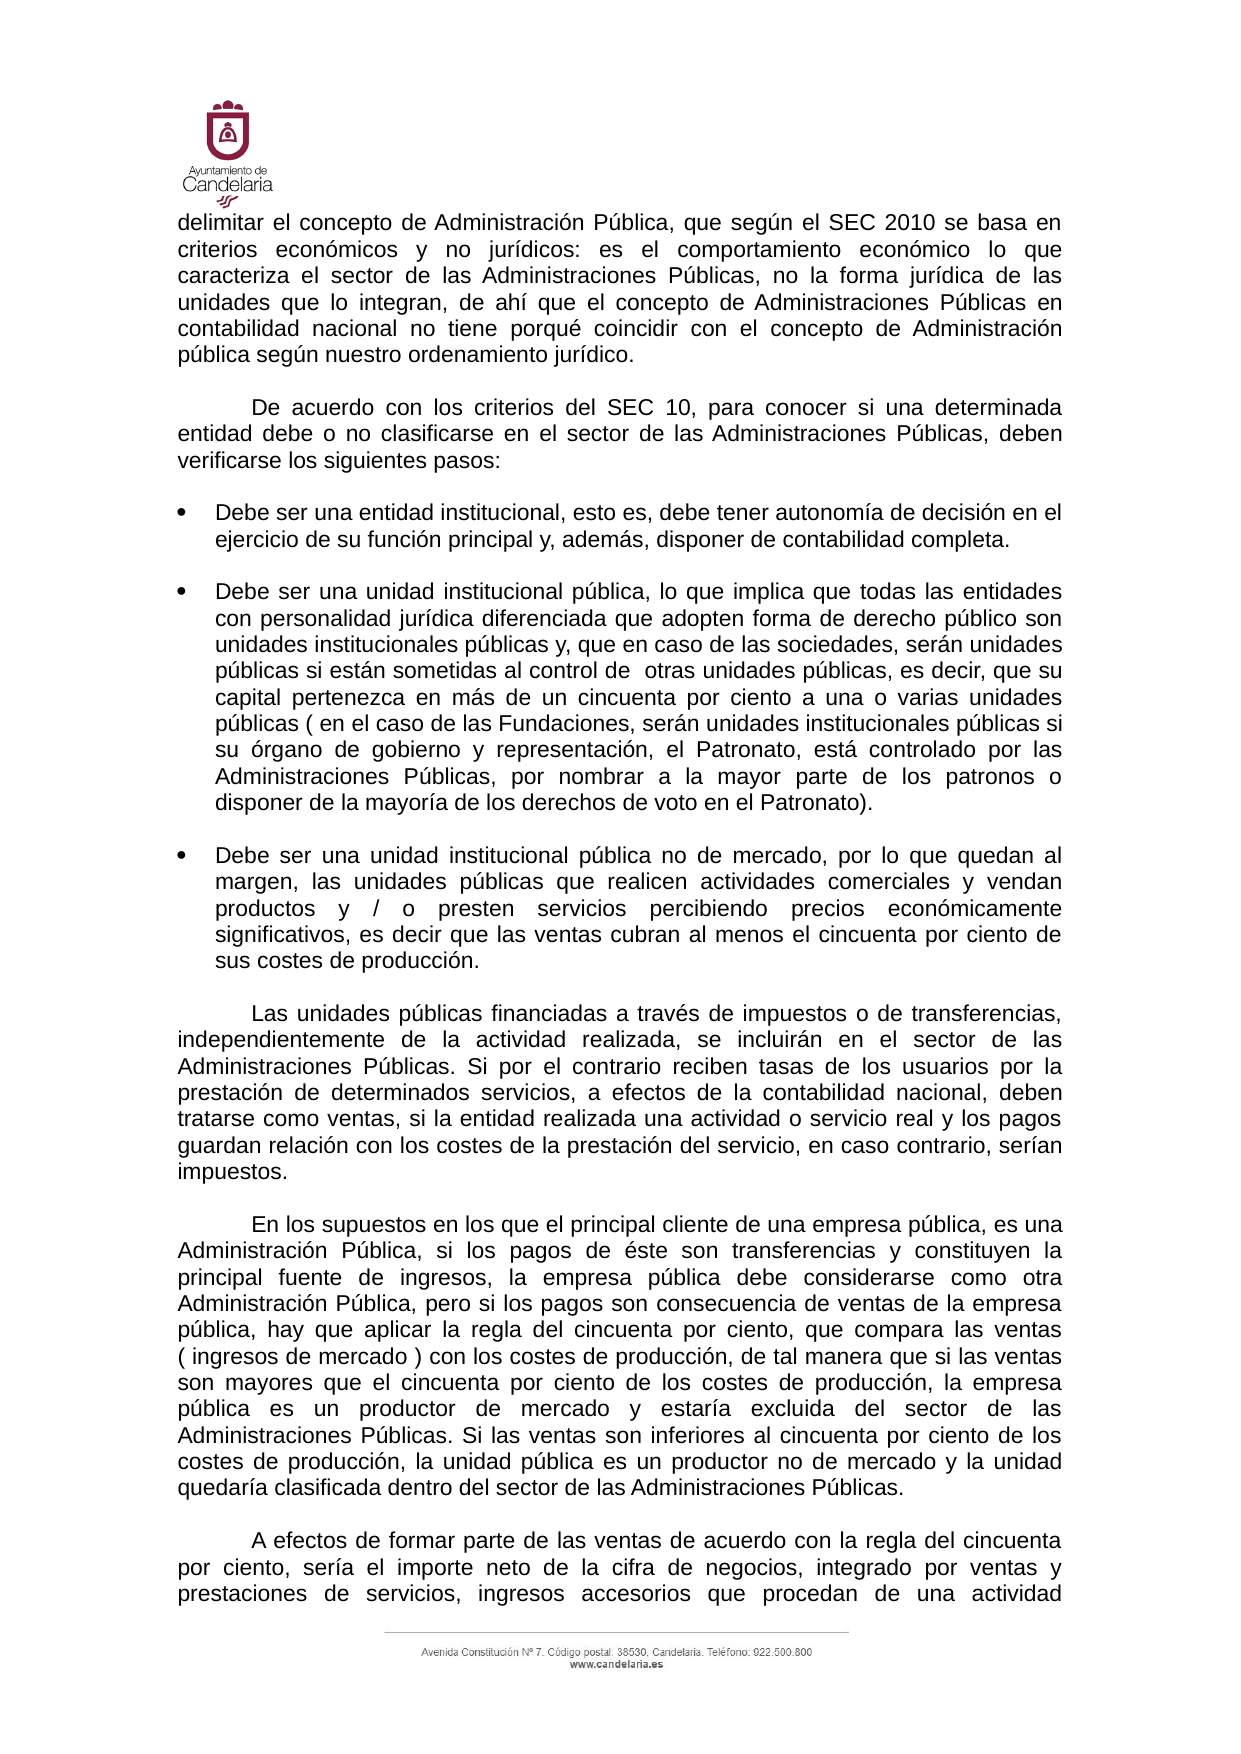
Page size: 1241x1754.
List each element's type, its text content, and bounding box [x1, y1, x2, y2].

list Debe ser una unidad institucional pública no de mercado, por lo que quedan al margen, las unidades públicas que realicen actividades comerciales y vendan productos y / o presten servicios percibiendo precios económicamente significativos, es decir que las ventas cubran al menos el cincuenta por ciento de sus costes de producción. [177, 842, 1063, 974]
text A efectos de formar parte de las ventas de acuerdo con la regla del cincuenta por ciento, sería el importe neto de la cifra de negocios, integrado por ventas y prestaciones de servicios, ingresos accesorios que procedan de una actividad [177, 1527, 1063, 1606]
list Debe ser una entidad institucional, esto es, debe tener autonomía de decisión en el ejercicio de su función principal y, además, disponer de contabilidad completa. [177, 499, 1063, 552]
text delimitar el concepto de Administración Pública, que según el SEC 2010 se basa en criterios económicos y no jurídicos: es el comportamiento económico lo que caracteriza el sector de las Administraciones Públicas, no la forma jurídica de las unidades que lo integran, de ahí que el concepto de Administraciones Públicas en contabilidad nacional no tiene porqué coincidir con el concepto de Administración pública según nuestro ordenamiento jurídico. [177, 209, 1063, 367]
list Debe ser una unidad institucional pública, lo que implica que todas las entidades con personalidad jurídica diferenciada que adopten forma de derecho público son unidades institucionales públicas y, que en caso de las sociedades, serán unidades públicas si están sometidas al control de otras unidades públicas, es decir, que su capital pertenezca en más de un cincuenta por ciento a una o varias unidades públicas ( en el caso de las Fundaciones, serán unidades institucionales públicas si su órgano de gobierno y representación, el Patronato, está controlado por las Administraciones Públicas, por nombrar a la mayor parte de los patronos o disponer de la mayoría de los derechos de voto en el Patronato). [177, 578, 1063, 816]
text De acuerdo con los criterios del SEC 10, para conocer si una determinada entidad debe o no clasificarse en el sector de las Administraciones Públicas, deben verificarse los siguientes pasos: [177, 394, 1063, 473]
text En los supuestos en los que el principal cliente de una empresa pública, es una Administración Pública, si los pagos de éste son transferencias y constituyen la principal fuente de ingresos, la empresa pública debe considerarse como otra Administración Pública, pero si los pagos son consecuencia de ventas de la empresa pública, hay que aplicar la regla del cincuenta por ciento, que compara las ventas ( ingresos de mercado ) con los costes de producción, de tal manera que si las ventas son mayores que el cincuenta por ciento de los costes de producción, la empresa pública es un productor de mercado y estaría excluida del sector de las Administraciones Públicas. Si las ventas son inferiores al cincuenta por ciento de los costes de producción, la unidad pública es un productor no de mercado y la unidad quedaría clasificada dentro del sector de las Administraciones Públicas. [177, 1211, 1063, 1501]
text Las unidades públicas financiadas a través de impuestos o de transferencias, independientemente de la actividad realizada, se incluirán en el sector de las Administraciones Públicas. Si por el contrario reciben tasas de los usuarios por la prestación de determinados servicios, a efectos de la contabilidad nacional, deben tratarse como ventas, si la entidad realizada una actividad o servicio real y los pagos guardan relación con los costes de la prestación del servicio, en caso contrario, serían impuestos. [177, 1000, 1063, 1184]
